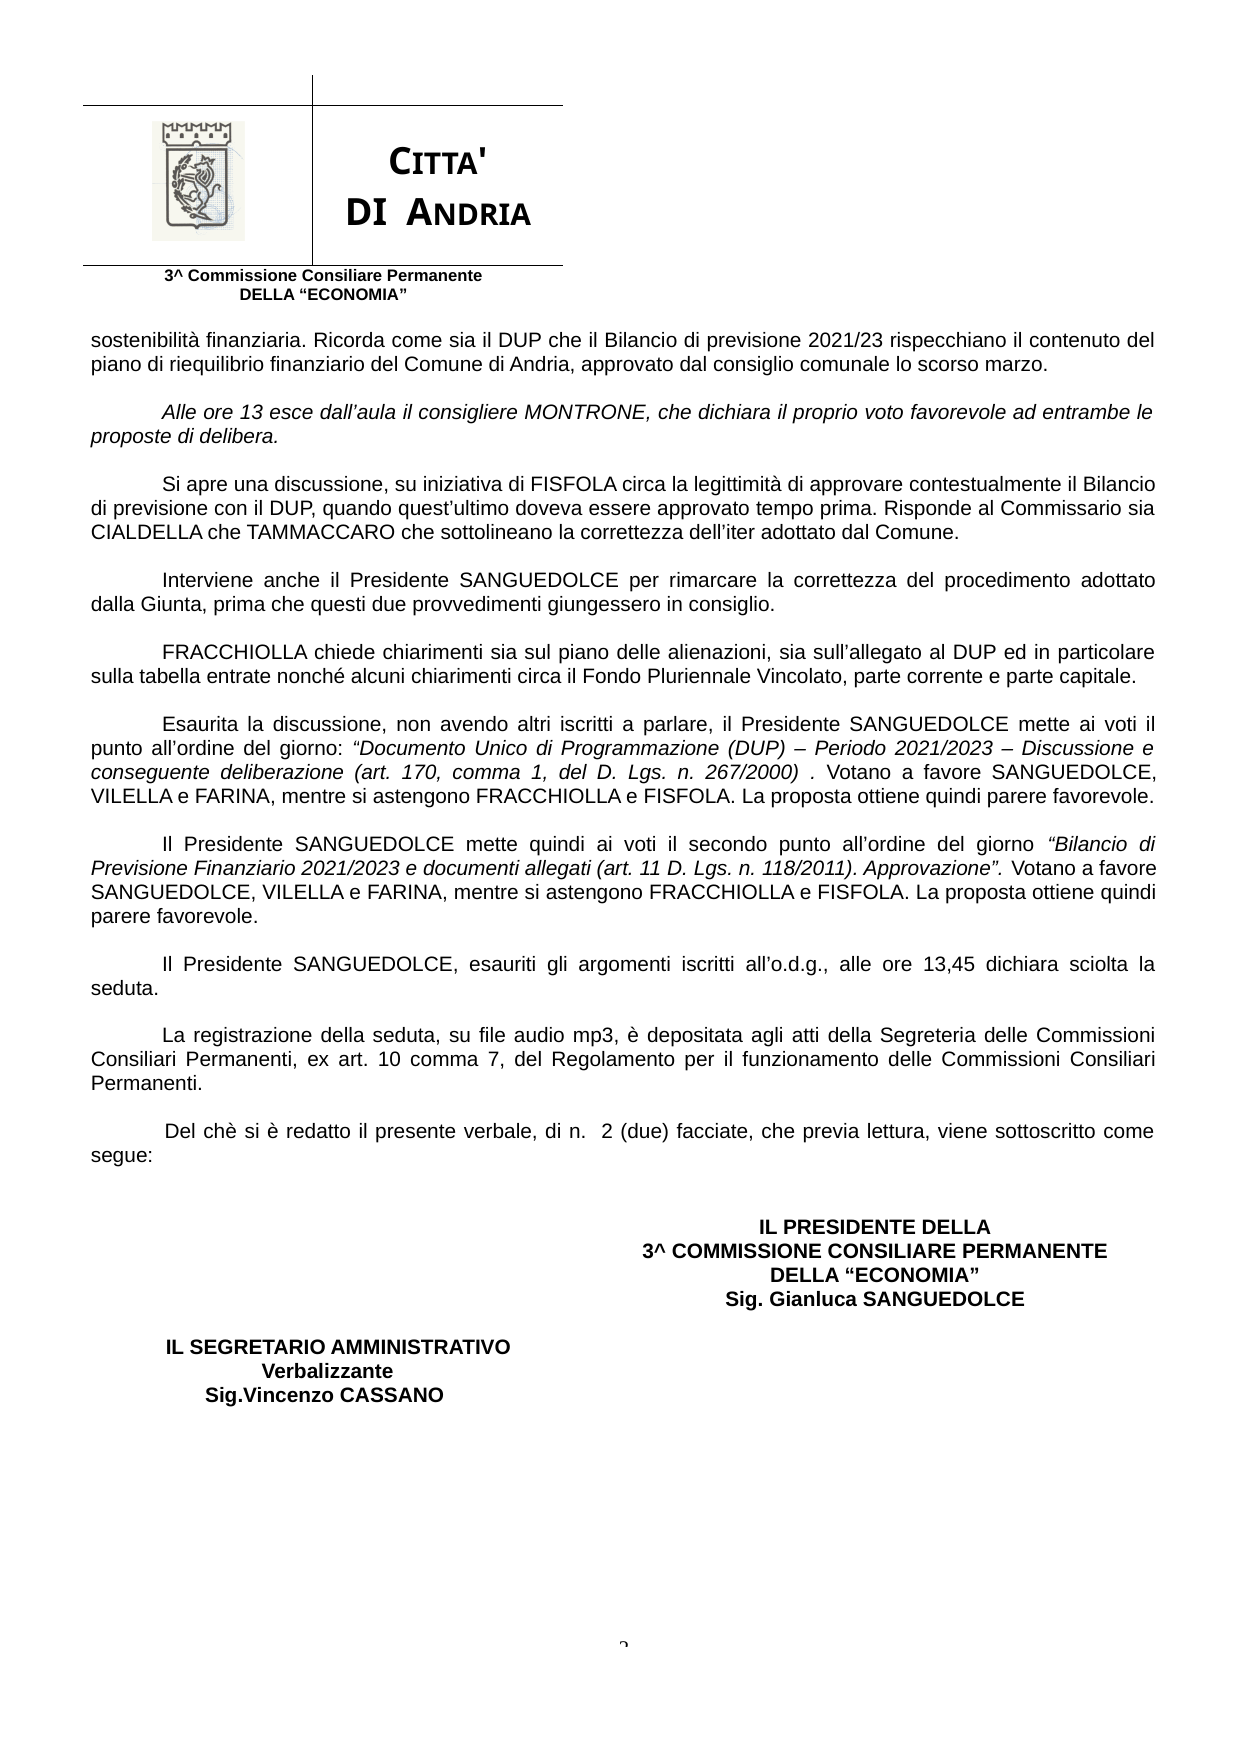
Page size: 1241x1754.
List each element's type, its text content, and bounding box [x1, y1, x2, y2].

text Il Presidente SANGUEDOLCE mette quindi ai voti il secondo punto all’ordine del giorno “Bilancio di Previsione Finanziario 2021/2023 e documenti allegati (art. 11 D. Lgs. n. 118/2011). Approvazione”. Votano a favore SANGUEDOLCE, VILELLA e FARINA, mentre si astengono FRACCHIOLLA e FISFOLA. La proposta ottiene quindi parere favorevole. [91, 832, 1157, 927]
text Del chè si è redatto il presente verbale, di n. 2 (due) facciate, che previa lettura, viene sottoscritto come segue: [91, 1119, 1157, 1167]
text IL SEGRETARIO AMMINISTRATIVO [91, 1335, 1157, 1359]
text Il Presidente SANGUEDOLCE, esauriti gli argomenti iscritti all’o.d.g., alle ore 13,45 dichiara sciolta la seduta. [91, 951, 1157, 999]
text Si apre una discussione, su iniziativa di FISFOLA circa la legittimità di approvare contestualmente il Bilancio di previsione con il DUP, quando quest’ultimo doveva essere approvato tempo prima. Risponde al Commissario sia CIALDELLA che TAMMACCARO che sottolineano la correttezza dell’iter adottato dal Comune. [91, 472, 1157, 544]
text Alle ore 13 esce dall’aula il consigliere MONTRONE, che dichiara il proprio voto favorevole ad entrambe le proposte di delibera. [91, 400, 1157, 448]
text DELLA “ECONOMIA” [593, 1263, 1157, 1287]
text FRACCHIOLLA chiede chiarimenti sia sul piano delle alienazioni, sia sull’allegato al DUP ed in particolare sulla tabella entrate nonché alcuni chiarimenti circa il Fondo Pluriennale Vincolato, parte corrente e parte capitale. [91, 640, 1157, 688]
text sostenibilità finanziaria. Ricorda come sia il DUP che il Bilancio di previsione 2021/23 rispecchiano il contenuto del piano di riequilibrio finanziario del Comune di Andria, approvato dal consiglio comunale lo scorso marzo. [91, 328, 1157, 376]
text Sig.Vincenzo CASSANO [91, 1383, 1157, 1407]
text Sig. Gianluca SANGUEDOLCE [593, 1287, 1157, 1311]
picture [152, 121, 245, 241]
text Esaurita la discussione, non avendo altri iscritti a parlare, il Presidente SANGUEDOLCE mette ai voti il punto all’ordine del giorno: “Documento Unico di Programmazione (DUP) – Periodo 2021/2023 – Discussione e conseguente deliberazione (art. 170, comma 1, del D. Lgs. n. 267/2000) . Votano a favore SANGUEDOLCE, VILELLA e FARINA, mentre si astengono FRACCHIOLLA e FISFOLA. La proposta ottiene quindi parere favorevole. [91, 712, 1157, 807]
subtitle IL PRESIDENTE DELLA [593, 1215, 1157, 1239]
text 3^ COMMISSIONE CONSILIARE PERMANENTE [593, 1239, 1157, 1263]
text La registrazione della seduta, su file audio mp3, è depositata agli atti della Segreteria delle Commissioni Consiliari Permanenti, ex art. 10 comma 7, del Regolamento per il funzionamento delle Commissioni Consiliari Permanenti. [91, 1023, 1157, 1095]
text Verbalizzante [91, 1359, 1157, 1383]
text Interviene anche il Presidente SANGUEDOLCE per rimarcare la correttezza del procedimento adottato dalla Giunta, prima che questi due provvedimenti giungessero in consiglio. [91, 568, 1157, 616]
